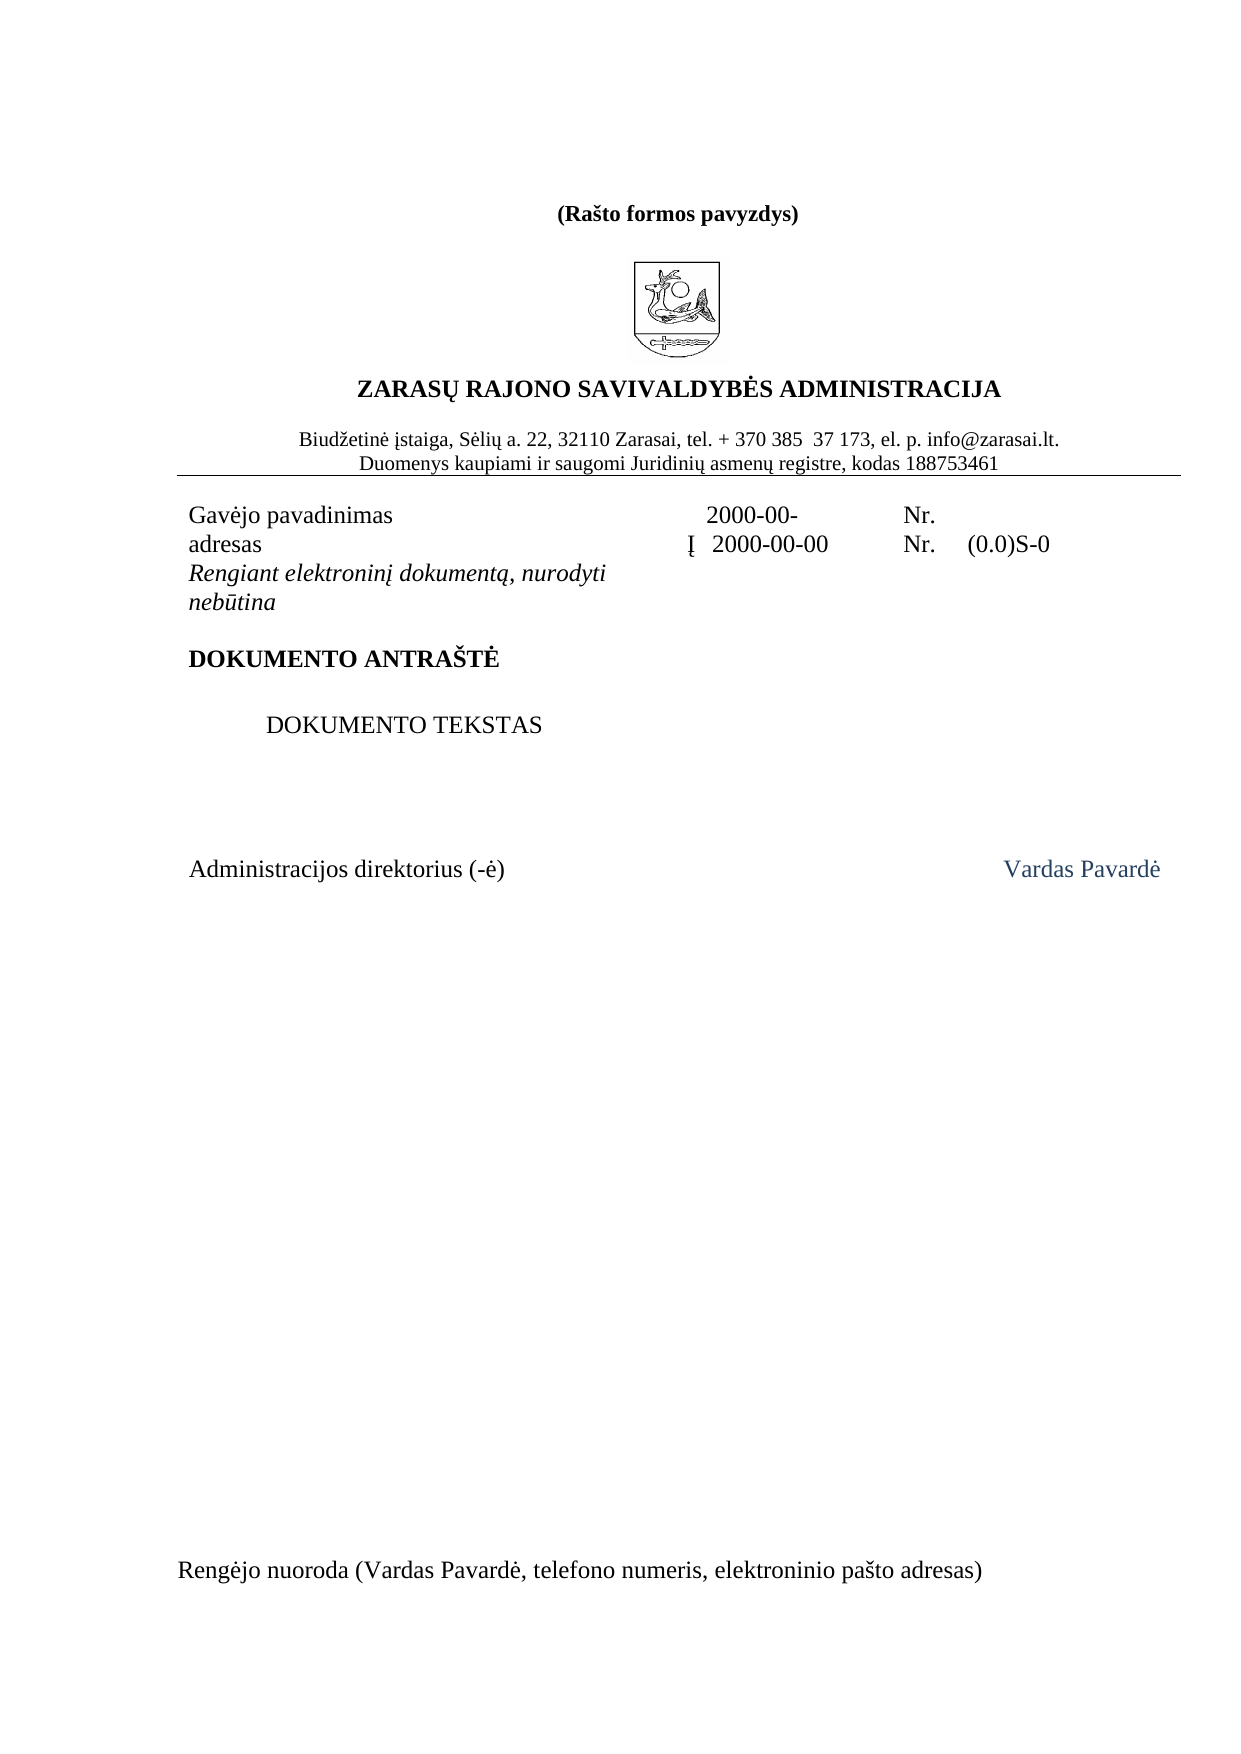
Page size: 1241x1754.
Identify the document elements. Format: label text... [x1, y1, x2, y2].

table_cell ZARASŲ RAJONO SAVIVALDYBĖS ADMINISTRACIJA [177, 375, 1181, 403]
table_header [177, 256, 1181, 374]
table_cell [177, 476, 1181, 501]
text (Rašto formos pavyzdys) [177, 200, 1167, 227]
table_header Vardas Pavardė [927, 854, 1175, 882]
table_cell 2000-00-00 [701, 529, 882, 558]
table_header Administracijos direktorius (-ė) [177, 854, 602, 882]
table_cell Nr. [883, 529, 956, 558]
table_cell 2000-00- [676, 501, 882, 529]
table_cell [177, 616, 1181, 644]
table_cell Nr. [883, 501, 956, 529]
table_header 8*** [602, 854, 927, 882]
text Rengėjo nuoroda (Vardas Pavardė, telefono numeris, elektroninio pašto adresas) [177, 1555, 1167, 1584]
text DOKUMENTO TEKSTAS [177, 710, 1167, 739]
table_cell dokumento antraštė [177, 644, 1181, 681]
table_cell (0.0)S-0 [956, 529, 1181, 558]
table_cell [676, 558, 1181, 616]
table_cell Biudžetinė įstaiga, Sėlių a. 22, 32110 Zarasai, tel. + 370 385 37 173, el. p. info@zarasai.lt. Duomenys kaupiami ir saugomi Juridinių asmenų registre, kodas 188753461 [177, 403, 1181, 475]
table_cell [956, 501, 1181, 529]
table_cell Gavėjo pavadinimas adresas Rengiant elektroninį dokumentą, nurodyti nebūtina [177, 501, 676, 616]
table_cell Į [676, 529, 701, 558]
